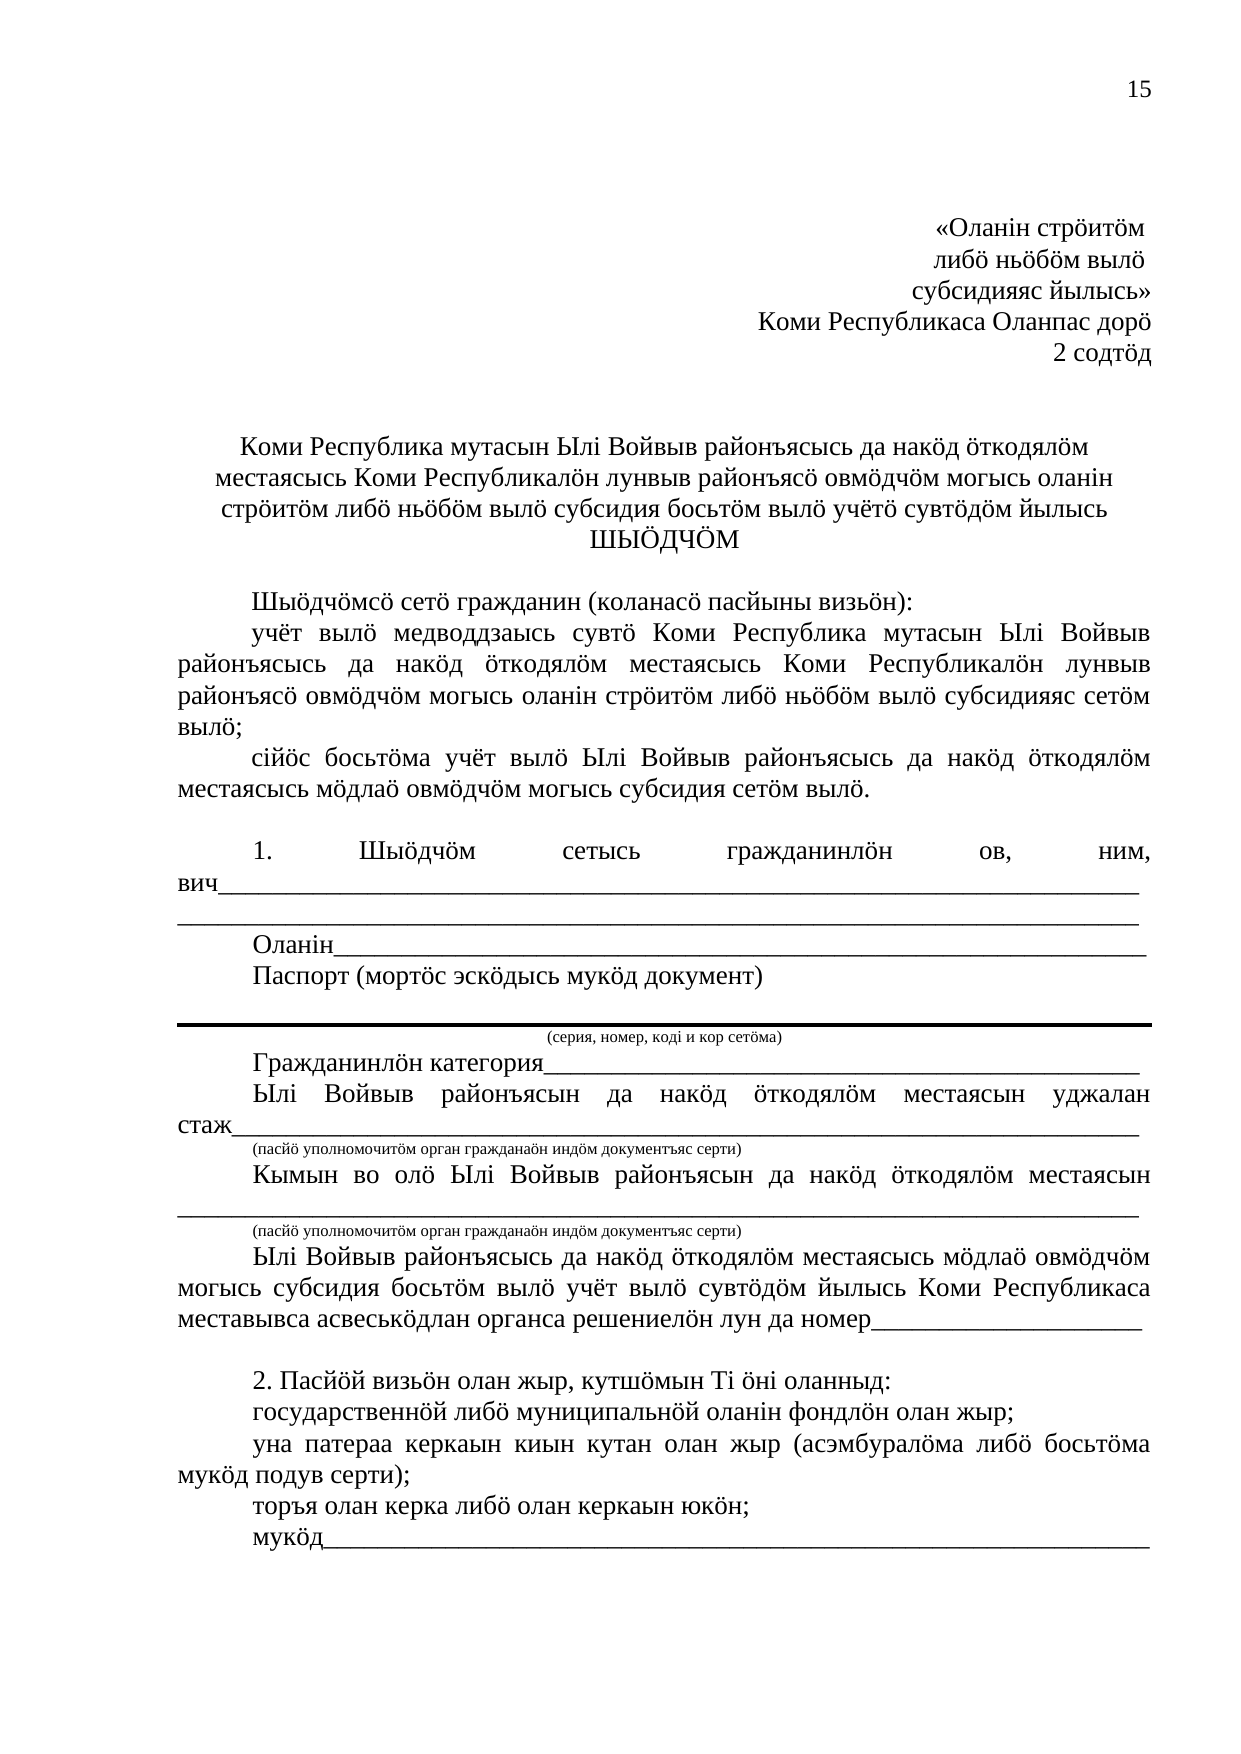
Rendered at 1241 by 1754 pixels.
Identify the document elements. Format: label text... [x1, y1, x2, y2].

text ШЫÖДЧÖМ [177, 523, 1152, 554]
text Оланiн____________________________________________________________ [177, 928, 1152, 959]
text (пасйö уполномочитöм орган гражданаöн индöм документъяс серти) [177, 1139, 1152, 1158]
text Кымын во олö Ылi Войвыв районъясын да накöд öткодялöм местаясын _______________________________________________________________________ [177, 1158, 1152, 1221]
text учёт вылö медводдзаысь сувтö Коми Республика мутасын Ылi Войвыв районъясысь да накöд öткодялöм местаясысь Коми Республикалöн лунвыв районъясö овмöдчöм могысь оланiн стрöитöм либö ньöбöм вылö субсидияяс сетöм вылö; [177, 616, 1152, 741]
text Гражданинлöн категория____________________________________________ [177, 1046, 1152, 1077]
text (пасйö уполномочитöм орган гражданаöн индöм документъяс серти) [177, 1221, 1152, 1240]
text Паспорт (мортöс эскöдысь мукöд документ) [177, 959, 1152, 990]
text Шыöдчöмсö сетö гражданин (коланасö пасйыны визьöн): [177, 585, 1152, 616]
text государственнöй либö муниципальнöй оланiн фондлöн олан жыр; [177, 1396, 1152, 1427]
text 2 содтöд [177, 336, 1152, 367]
text либö ньöбöм вылö [177, 243, 1152, 274]
text 1. Шыöдчöм сетысь гражданинлöн ов, ним, вич___________________________________________________________________________________________________________________________________________ [177, 834, 1152, 928]
text (серия, номер, кодi и кор сетöма) [177, 1027, 1152, 1046]
text 2. Пасйöй визьöн олан жыр, кутшöмын Тi öнi оланныд: [177, 1364, 1152, 1396]
text Коми Республика мутасын Ылi Войвыв районъясысь да накöд öткодялöм местаясысь Коми Республикалöн лунвыв районъясö овмöдчöм могысь оланiн стрöитöм либö ньöбöм вылö субсидия босьтöм вылö учётö сувтöдöм йылысь [177, 429, 1152, 523]
text субсидияяс йылысь» [177, 274, 1152, 305]
text уна патераа керкаын киын кутан олан жыр (асэмбуралöма либö босьтöма мукöд подув серти); [177, 1427, 1152, 1489]
text Ылi Войвыв районъясын да накöд öткодялöм местаясын уджалан стаж___________________________________________________________________ [177, 1077, 1152, 1139]
text мукöд_____________________________________________________________ [177, 1520, 1152, 1551]
text торъя олан керка либö олан керкаын юкöн; [177, 1489, 1152, 1520]
text Ылi Войвыв районъясысь да накöд öткодялöм местаясысь мöдлаö овмöдчöм могысь субсидия босьтöм вылö учёт вылö сувтöдöм йылысь Коми Республикаса меставывса асвеськöдлан органса решениелöн лун да номер____________________ [177, 1240, 1152, 1333]
text сiйöс босьтöма учёт вылö Ылi Войвыв районъясысь да накöд öткодялöм местаясысь мöдлаö овмöдчöм могысь субсидия сетöм вылö. [177, 741, 1152, 803]
text «Оланiн стрöитöм [177, 212, 1152, 243]
text Коми Республикаса Оланпас дорö [177, 305, 1152, 336]
